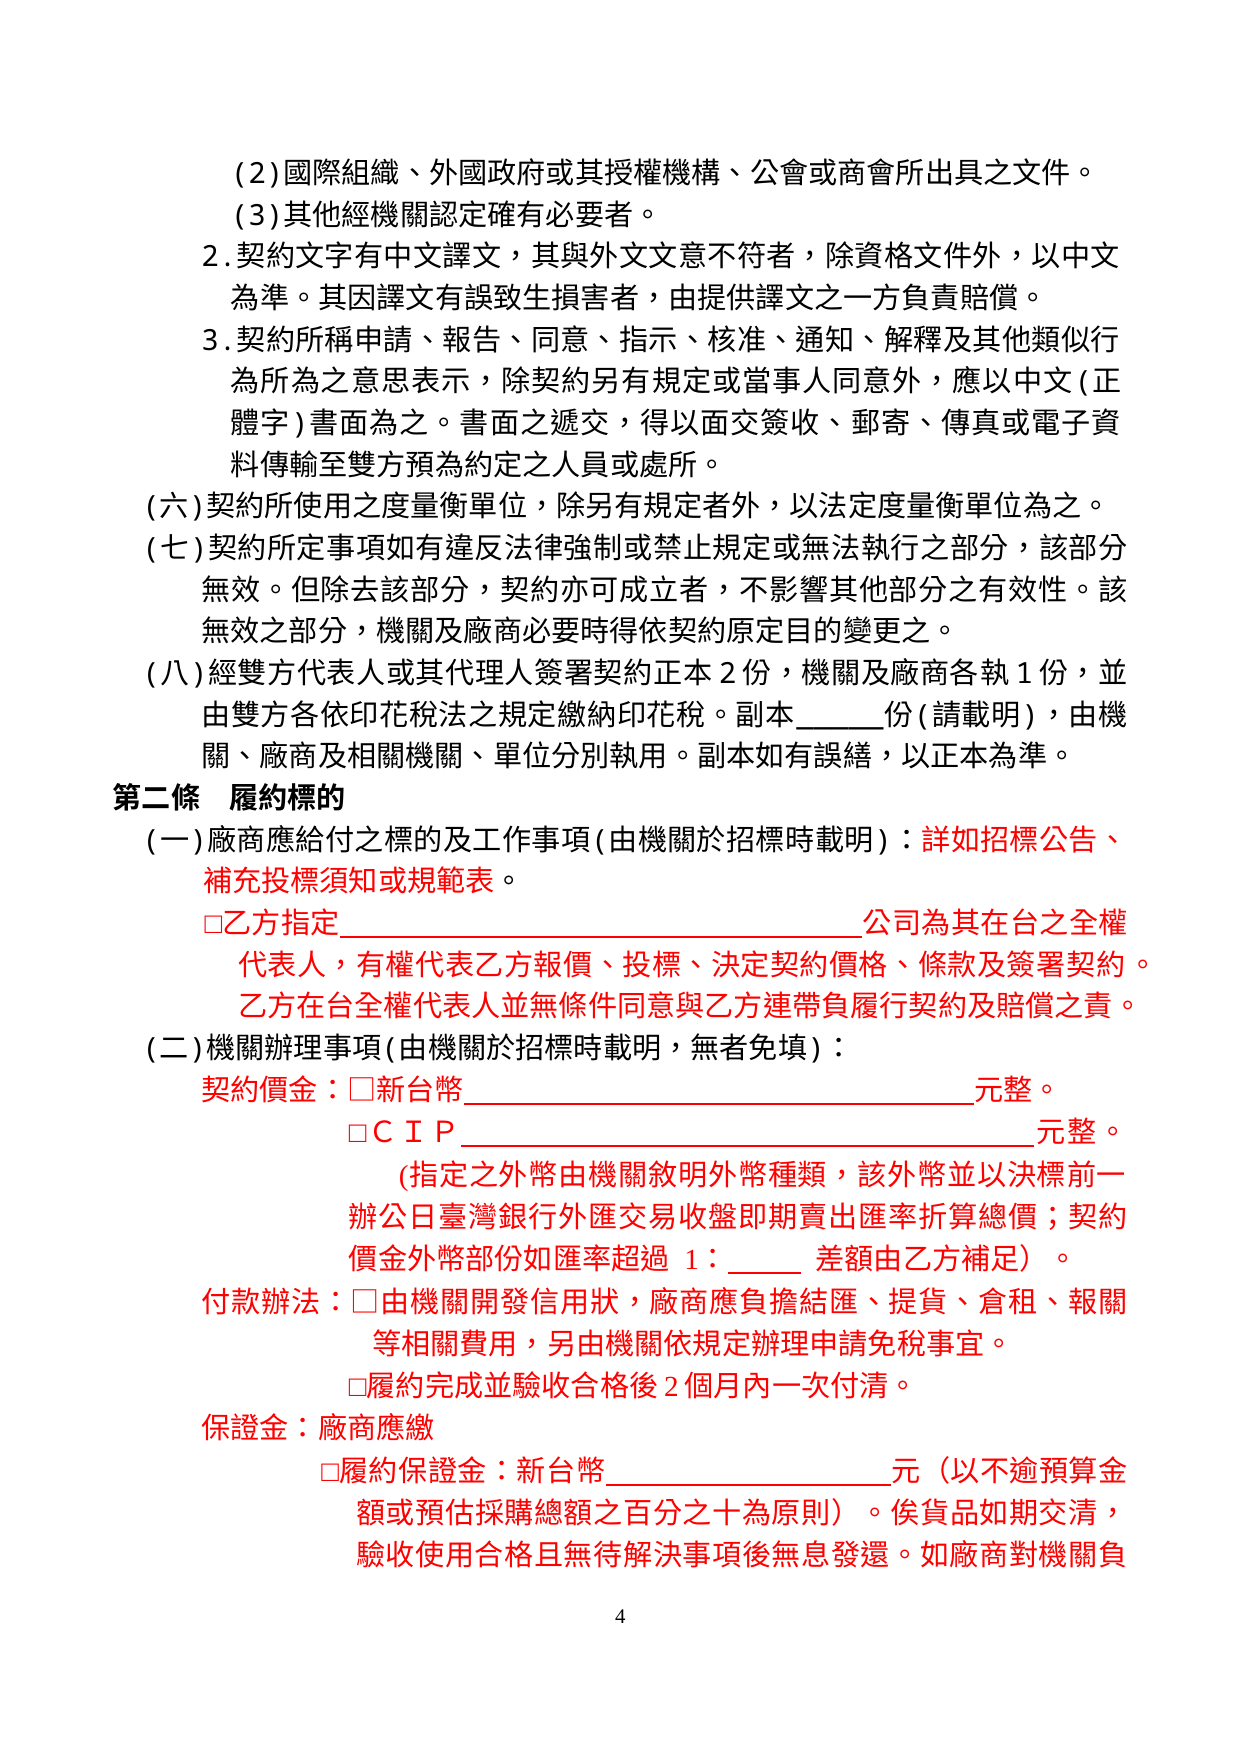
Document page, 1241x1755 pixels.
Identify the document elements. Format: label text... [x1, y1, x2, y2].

text (二)機關辦理事項(由機關於招標時載明，無者免填)： [142, 1025, 1128, 1067]
text 保證金：廠商應繳 [201, 1405, 1128, 1447]
text □履約完成並驗收合格後2個月內一次付清。 [349, 1363, 1128, 1405]
text (一)廠商應給付之標的及工作事項(由機關於招標時載明)：詳如招標公告、補充投標須知或規範表。 [142, 817, 1128, 900]
text (六)契約所使用之度量衡單位，除另有規定者外，以法定度量衡單位為之。 [142, 483, 1128, 525]
text 付款辦法：□由機關開發信用狀，廠商應負擔結匯、提貨、倉租、報關等相關費用，另由機關依規定辦理申請免稅事宜。 [201, 1278, 1128, 1363]
text (七)契約所定事項如有違反法律強制或禁止規定或無法執行之部分，該部分無效。但除去該部分，契約亦可成立者，不影響其他部分之有效性。該無效之部分，機關及廠商必要時得依契約原定目的變更之。 [142, 525, 1128, 650]
text □ＣＩＰ 元整。 (指定之外幣由機關敘明外幣種類，該外幣並以決標前一辦公日臺灣銀行外匯交易收盤即期賣出匯率折算總價；契約價金外幣部份如匯率超過 1： 差額由乙方補足）。 [349, 1109, 1128, 1278]
text □履約保證金：新台幣 元（以不逾預算金額或預估採購總額之百分之十為原則）。俟貨品如期交清，驗收使用合格且無待解決事項後無息發還。如廠商對機關負 [321, 1447, 1128, 1574]
text (2)國際組織、外國政府或其授權機構、公會或商會所出具之文件。 [231, 150, 1128, 192]
text 第二條 履約標的 [112, 775, 1128, 817]
text 3.契約所稱申請、報告、同意、指示、核准、通知、解釋及其他類似行為所為之意思表示，除契約另有規定或當事人同意外，應以中文(正體字)書面為之。書面之遞交，得以面交簽收、郵寄、傳真或電子資料傳輸至雙方預為約定之人員或處所。 [201, 317, 1122, 483]
text (3)其他經機關認定確有必要者。 [231, 192, 1128, 233]
text 契約價金：□新台幣 元整。 [201, 1067, 1128, 1109]
text □乙方指定 公司為其在台之全權代表人，有權代表乙方報價、投標、決定契約價格、條款及簽署契約。乙方在台全權代表人並無條件同意與乙方連帶負履行契約及賠償之責。 [204, 900, 1128, 1025]
text (八)經雙方代表人或其代理人簽署契約正本2份，機關及廠商各執1份，並由雙方各依印花稅法之規定繳納印花稅。副本_____份(請載明)，由機關、廠商及相關機關、單位分別執用。副本如有誤繕，以正本為準。 [142, 650, 1128, 775]
text 2.契約文字有中文譯文，其與外文文意不符者，除資格文件外，以中文為準。其因譯文有誤致生損害者，由提供譯文之一方負責賠償。 [201, 233, 1122, 317]
